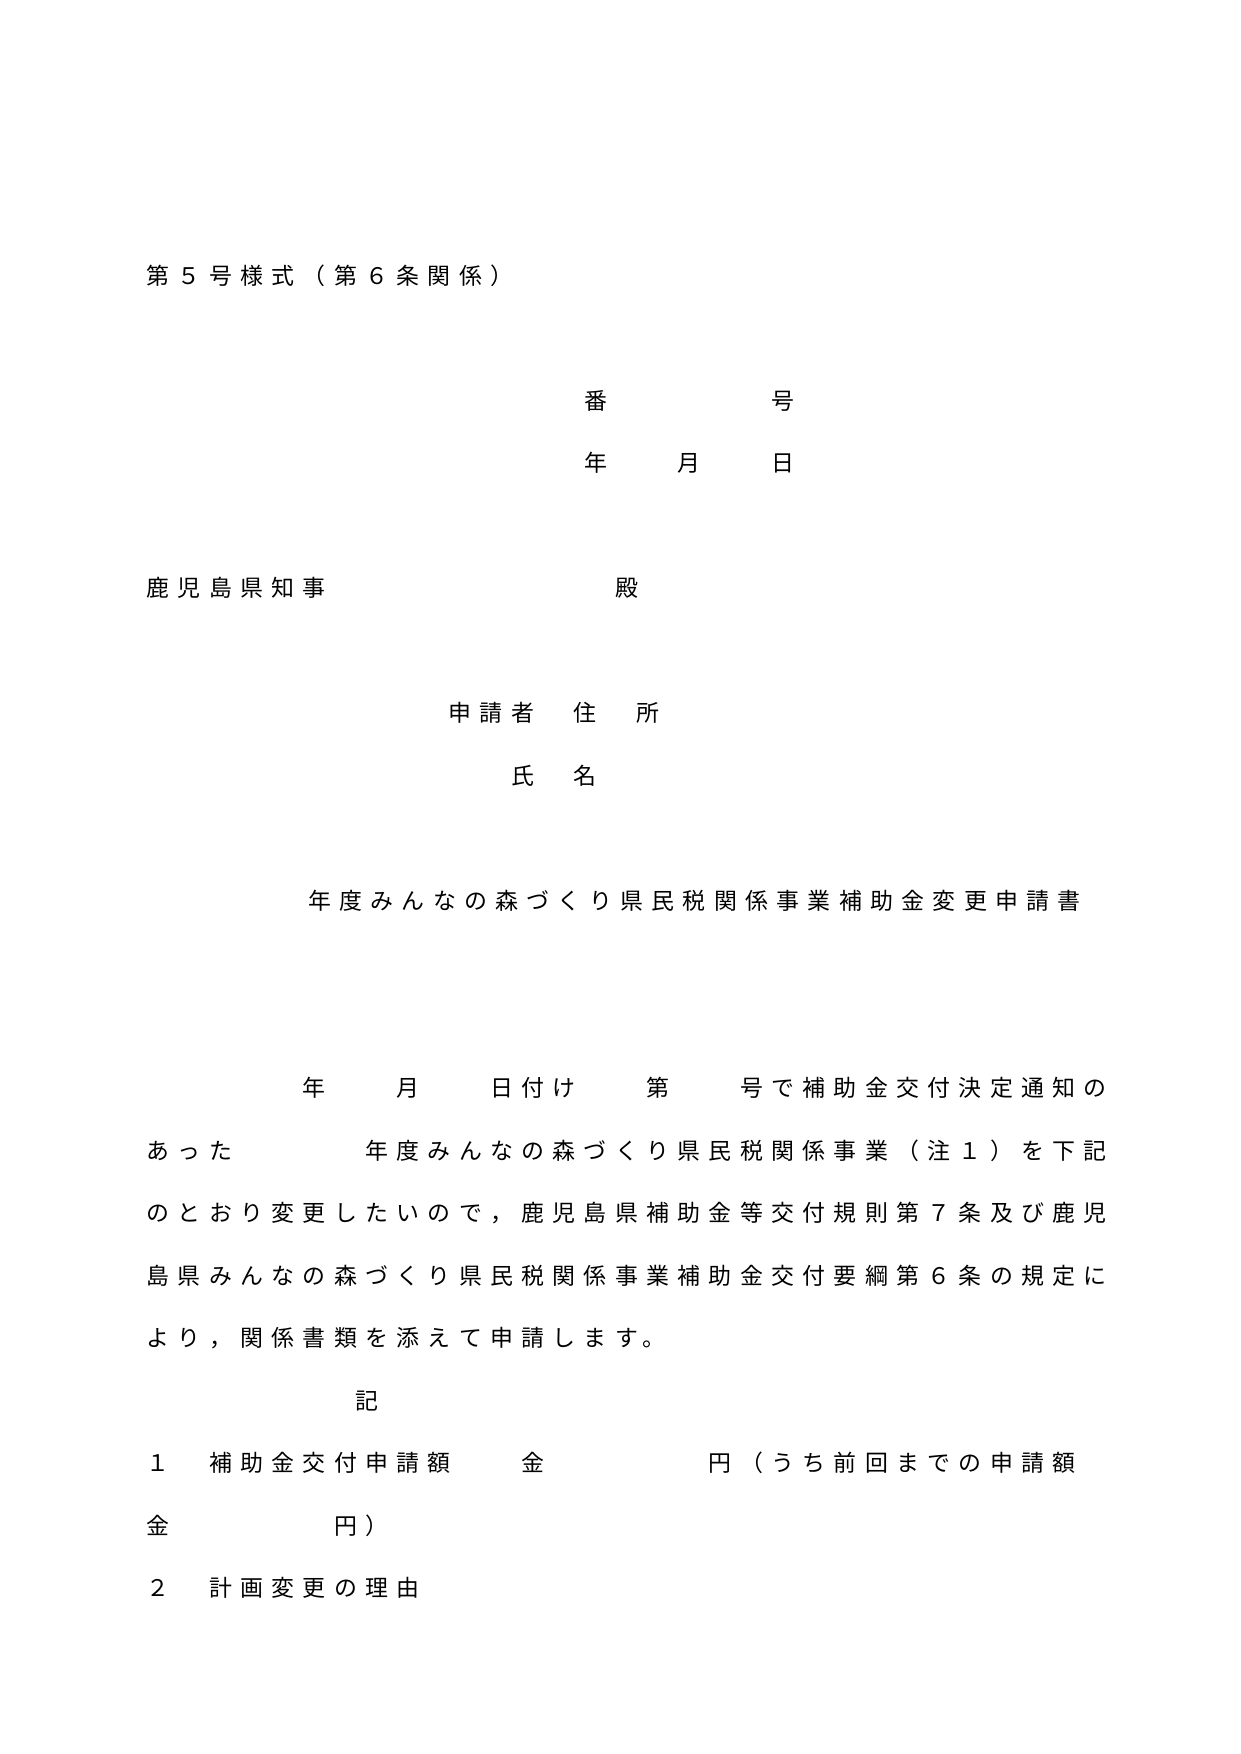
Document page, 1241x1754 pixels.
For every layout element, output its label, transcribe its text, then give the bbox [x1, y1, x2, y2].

text ２ 計画変更の理由 [142, 1545, 1121, 1607]
text 記 [142, 1357, 1121, 1420]
text 申請者 住 所 [142, 670, 1121, 732]
text 年 月 日 [142, 420, 1121, 482]
text 年 月 日付け 第 号で補助金交付決定通知のあった 年度みんなの森づくり県民税関係事業（注１）を下記のとおり変更したいので，鹿児島県補助金等交付規則第７条及び鹿児島県みんなの森づくり県民税関係事業補助金交付要綱第６条の規定により，関係書類を添えて申請します。 [142, 1045, 1121, 1357]
text 氏 名 [142, 732, 1121, 795]
text 番 号 [142, 357, 1121, 420]
text １ 補助金交付申請額 金 円（うち前回までの申請額 金 円） [142, 1420, 1121, 1545]
text 年度みんなの森づくり県民税関係事業補助金変更申請書 [142, 857, 1121, 920]
text 鹿児島県知事 殿 [142, 545, 1121, 607]
text 第５号様式（第６条関係） [142, 232, 1121, 295]
